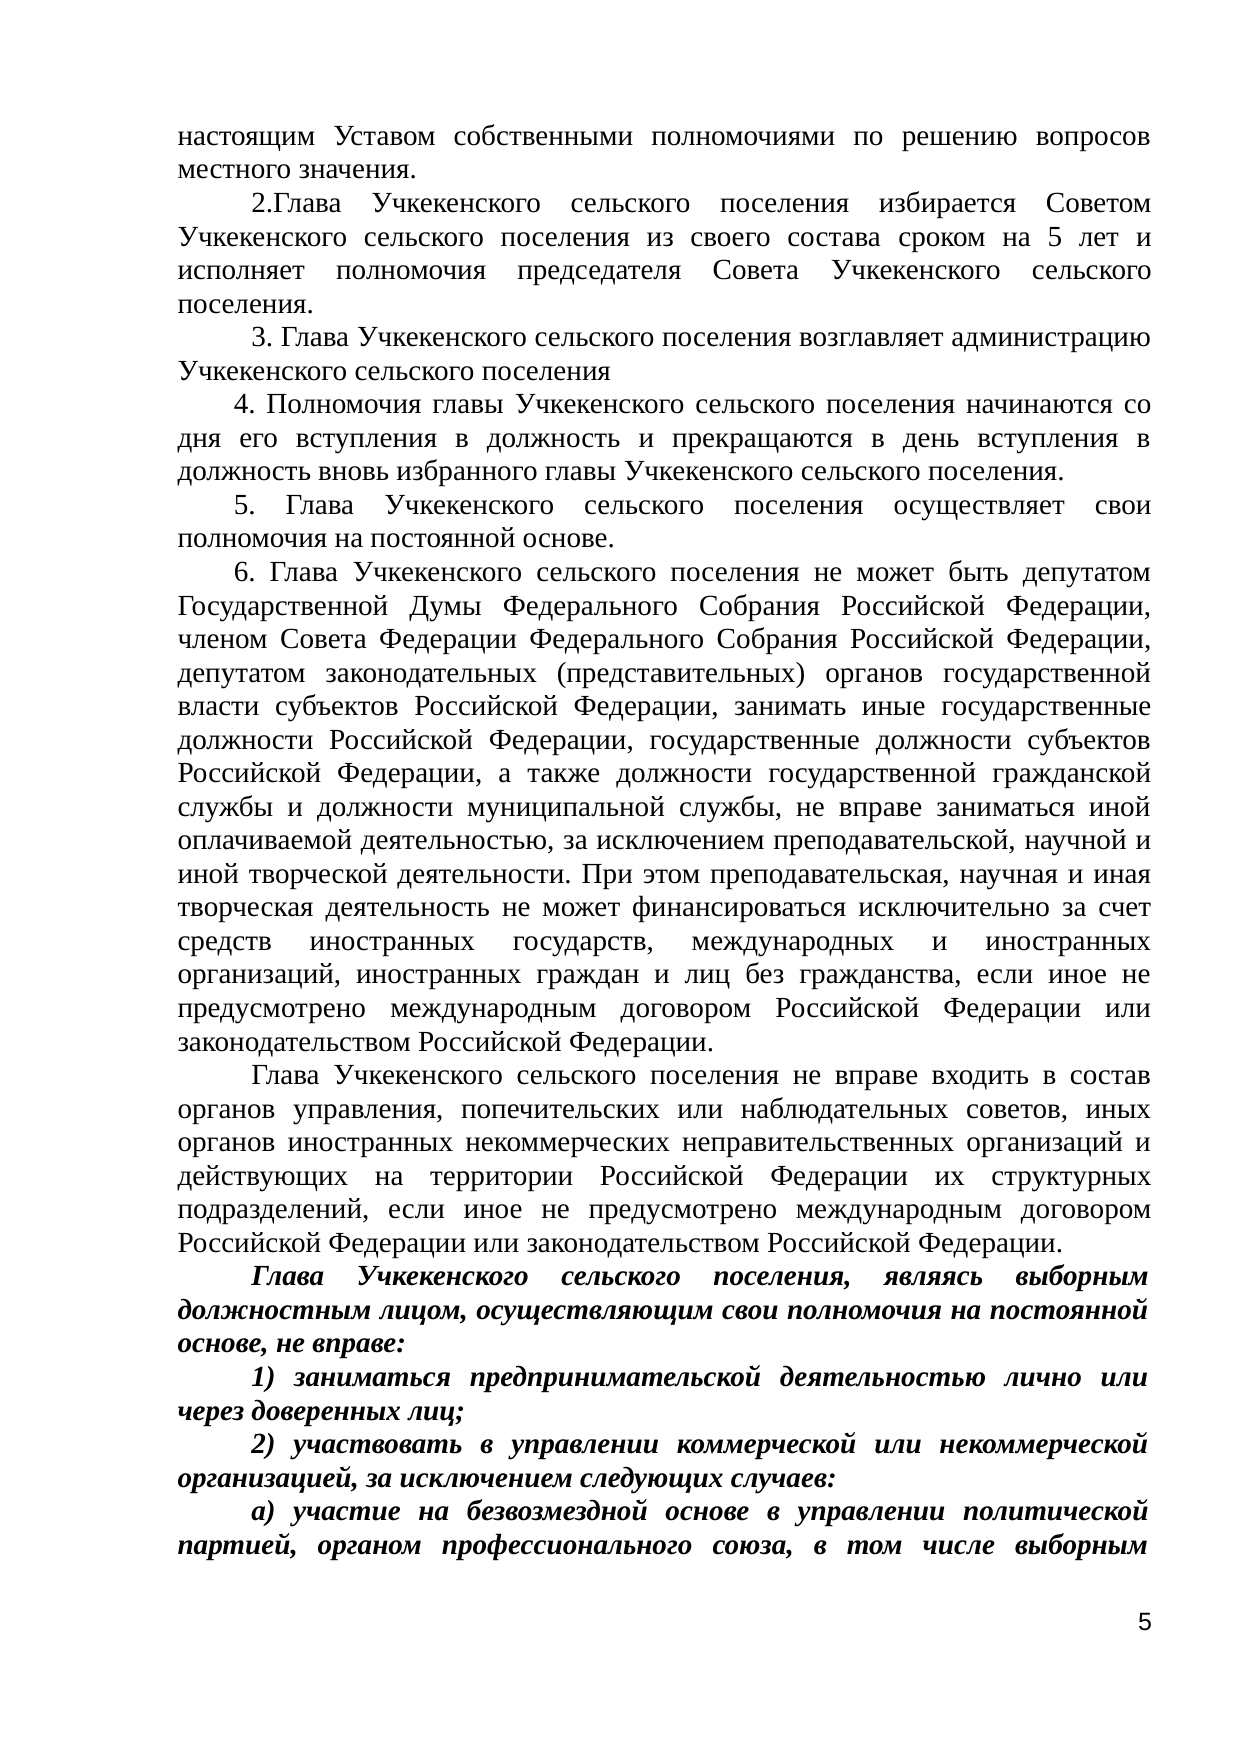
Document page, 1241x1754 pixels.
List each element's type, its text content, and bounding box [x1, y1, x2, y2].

text 1) заниматься предпринимательской деятельностью лично или через доверенных лиц; [177, 1359, 1152, 1426]
text 2.Глава Учкекенского сельского поселения избирается Советом Учкекенского сельского поселения из своего состава сроком на 5 лет и исполняет полномочия председателя Совета Учкекенского сельского поселения. [177, 185, 1152, 319]
text 3. Глава Учкекенского сельского поселения возглавляет администрацию Учкекенского сельского поселения [177, 319, 1152, 386]
text настоящим Уставом собственными полномочиями по решению вопросов местного значения. [177, 118, 1152, 185]
text 2) участвовать в управлении коммерческой или некоммерческой организацией, за исключением следующих случаев: [177, 1426, 1152, 1493]
text 5. Глава Учкекенского сельского поселения осуществляет свои полномочия на постоянной основе. [177, 487, 1152, 554]
text Глава Учкекенского сельского поселения не вправе входить в состав органов управления, попечительских или наблюдательных советов, иных органов иностранных некоммерческих неправительственных организаций и действующих на территории Российской Федерации их структурных подразделений, если иное не предусмотрено международным договором Российской Федерации или законодательством Российской Федерации. [177, 1057, 1152, 1258]
text а) участие на безвозмездной основе в управлении политической партией, органом профессионального союза, в том числе выборным [177, 1493, 1152, 1560]
text 6. Глава Учкекенского сельского поселения не может быть депутатом Государственной Думы Федерального Собрания Российской Федерации, членом Совета Федерации Федерального Собрания Российской Федерации, депутатом законодательных (представительных) органов государственной власти субъектов Российской Федерации, занимать иные государственные должности Российской Федерации, государственные должности субъектов Российской Федерации, а также должности государственной гражданской службы и должности муниципальной службы, не вправе заниматься иной оплачиваемой деятельностью, за исключением преподавательской, научной и иной творческой деятельности. При этом преподавательская, научная и иная творческая деятельность не может финансироваться исключительно за счет средств иностранных государств, международных и иностранных организаций, иностранных граждан и лиц без гражданства, если иное не предусмотрено международным договором Российской Федерации или законодательством Российской Федерации. [177, 554, 1152, 1057]
text Глава Учкекенского сельского поселения, являясь выборным должностным лицом, осуществляющим свои полномочия на постоянной основе, не вправе: [177, 1258, 1152, 1359]
text 4. Полномочия главы Учкекенского сельского поселения начинаются со дня его вступления в должность и прекращаются в день вступления в должность вновь избранного главы Учкекенского сельского поселения. [177, 386, 1152, 487]
